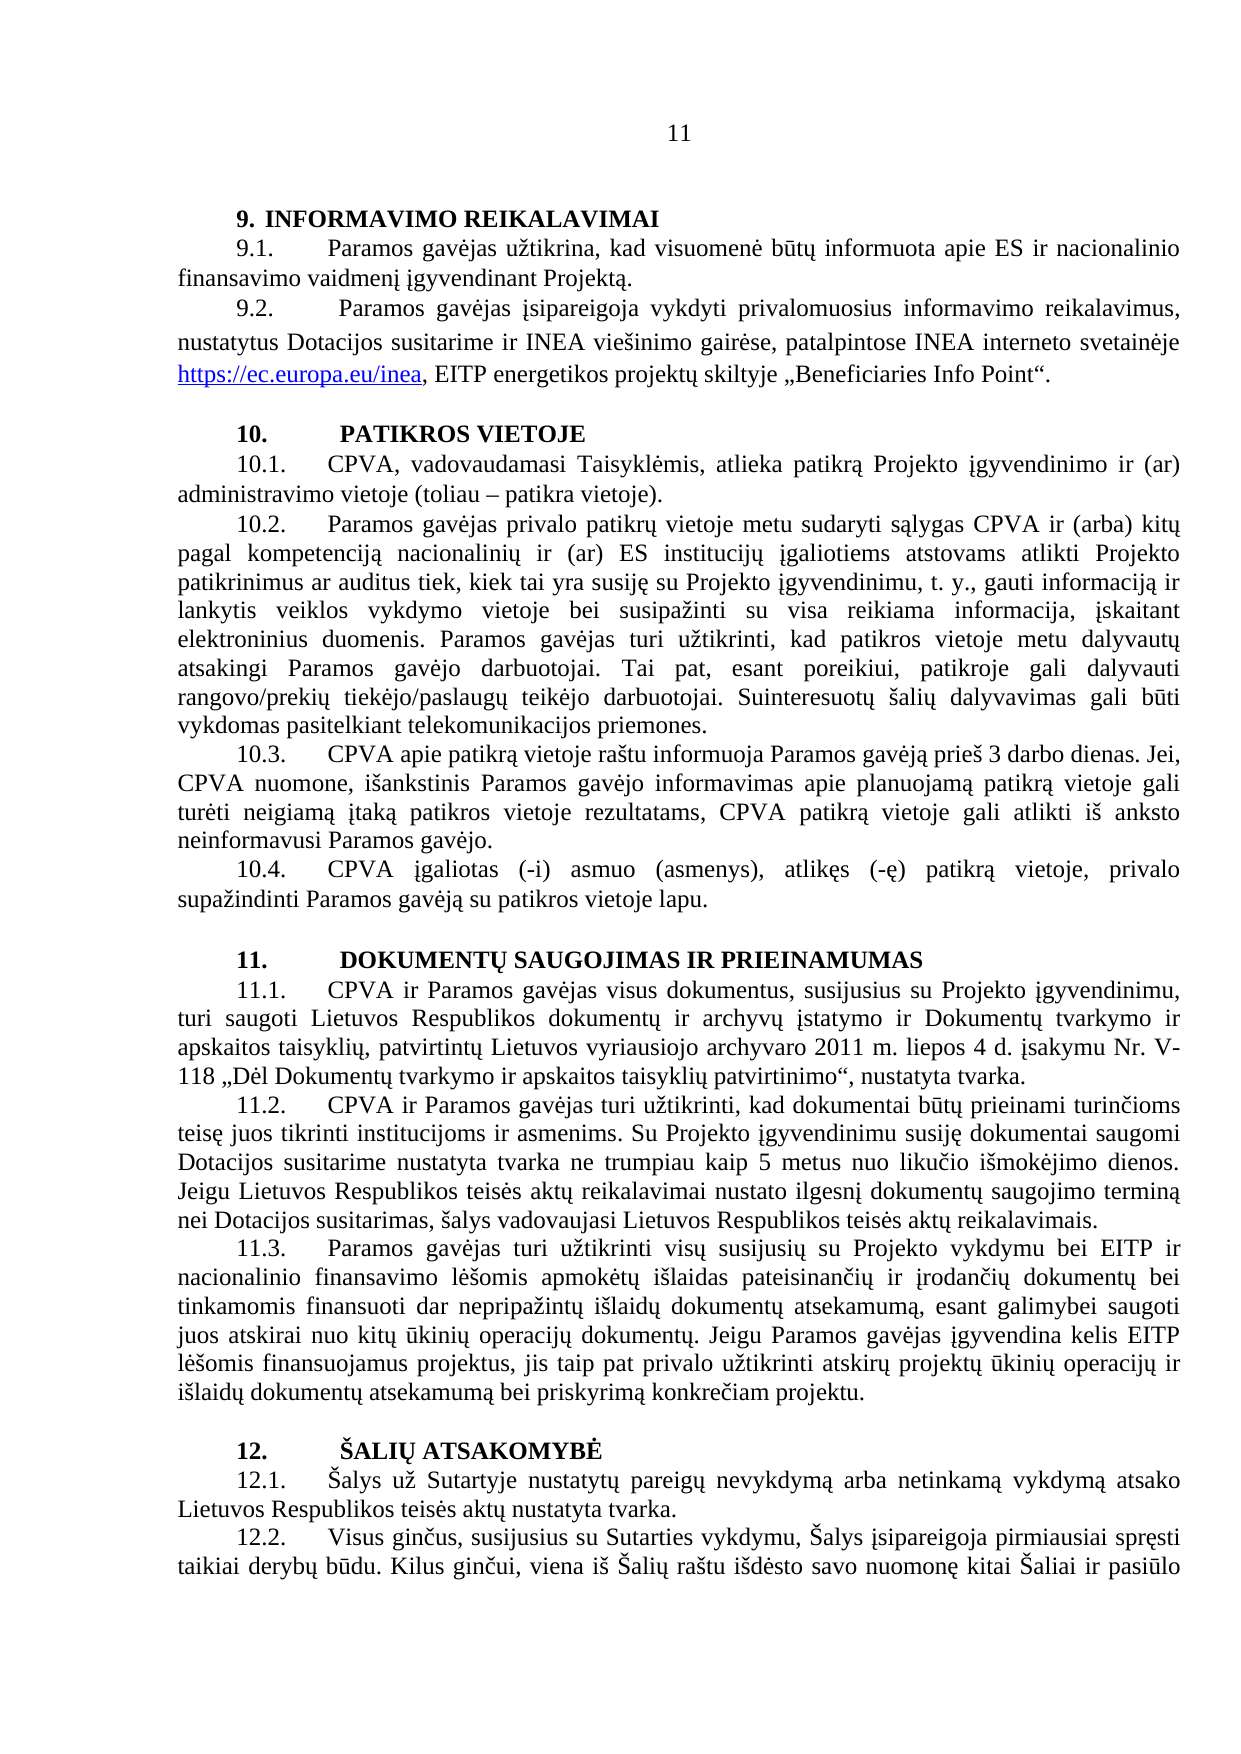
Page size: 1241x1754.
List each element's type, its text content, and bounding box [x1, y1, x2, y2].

text 11. DOKUMENTŲ SAUGOJIMAS IR PRIEINAMUMAS [236, 945, 1181, 973]
text 9.1. Paramos gavėjas užtikrina, kad visuomenė būtų informuota apie ES ir nacionalinio finansavimo vaidmenį įgyvendinant Projektą. [177, 233, 1181, 292]
text 10.3. CPVA apie patikrą vietoje raštu informuoja Paramos gavėją prieš 3 darbo dienas. Jei, CPVA nuomone, išankstinis Paramos gavėjo informavimas apie planuojamą patikrą vietoje gali turėti neigiamą įtaką patikros vietoje rezultatams, CPVA patikrą vietoje gali atlikti iš anksto neinformavusi Paramos gavėjo. [177, 739, 1181, 854]
text 12.2. Visus ginčus, susijusius su Sutarties vykdymu, Šalys įsipareigoja pirmiausiai spręsti taikiai derybų būdu. Kilus ginčui, viena iš Šalių raštu išdėsto savo nuomonę kitai Šaliai ir pasiūlo [177, 1522, 1181, 1580]
text 12.1. Šalys už Sutartyje nustatytų pareigų nevykdymą arba netinkamą vykdymą atsako Lietuvos Respublikos teisės aktų nustatyta tvarka. [177, 1465, 1181, 1522]
text 12. ŠALIŲ ATSAKOMYBĖ [236, 1436, 1181, 1465]
text 11.2. CPVA ir Paramos gavėjas turi užtikrinti, kad dokumentai būtų prieinami turinčioms teisę juos tikrinti institucijoms ir asmenims. Su Projekto įgyvendinimu susiję dokumentai saugomi Dotacijos susitarime nustatyta tvarka ne trumpiau kaip 5 metus nuo likučio išmokėjimo dienos. Jeigu Lietuvos Respublikos teisės aktų reikalavimai nustato ilgesnį dokumentų saugojimo terminą nei Dotacijos susitarimas, šalys vadovaujasi Lietuvos Respublikos teisės aktų reikalavimais. [177, 1090, 1181, 1233]
text 11.1. CPVA ir Paramos gavėjas visus dokumentus, susijusius su Projekto įgyvendinimu, turi saugoti Lietuvos Respublikos dokumentų ir archyvų įstatymo ir Dokumentų tvarkymo ir apskaitos taisyklių, patvirtintų Lietuvos vyriausiojo archyvaro 2011 m. liepos 4 d. įsakymu Nr. V-118 „Dėl Dokumentų tvarkymo ir apskaitos taisyklių patvirtinimo“, nustatyta tvarka. [177, 975, 1181, 1090]
text 10.2. Paramos gavėjas privalo patikrų vietoje metu sudaryti sąlygas CPVA ir (arba) kitų pagal kompetenciją nacionalinių ir (ar) ES institucijų įgaliotiems atstovams atlikti Projekto patikrinimus ar auditus tiek, kiek tai yra susiję su Projekto įgyvendinimu, t. y., gauti informaciją ir lankytis veiklos vykdymo vietoje bei susipažinti su visa reikiama informacija, įskaitant elektroninius duomenis. Paramos gavėjas turi užtikrinti, kad patikros vietoje metu dalyvautų atsakingi Paramos gavėjo darbuotojai. Tai pat, esant poreikiui, patikroje gali dalyvauti rangovo/prekių tiekėjo/paslaugų teikėjo darbuotojai. Suinteresuotų šalių dalyvavimas gali būti vykdomas pasitelkiant telekomunikacijos priemones. [177, 509, 1181, 739]
text 9.2. Paramos gavėjas įsipareigoja vykdyti privalomuosius informavimo reikalavimus, nustatytus Dotacijos susitarime ir INEA viešinimo gairėse, patalpintose INEA interneto svetainėje https://ec.europa.eu/inea, EITP energetikos projektų skiltyje „Beneficiaries Info Point“. [177, 293, 1181, 388]
text 11.3. Paramos gavėjas turi užtikrinti visų susijusių su Projekto vykdymu bei EITP ir nacionalinio finansavimo lėšomis apmokėtų išlaidas pateisinančių ir įrodančių dokumentų bei tinkamomis finansuoti dar nepripažintų išlaidų dokumentų atsekamumą, esant galimybei saugoti juos atskirai nuo kitų ūkinių operacijų dokumentų. Jeigu Paramos gavėjas įgyvendina kelis EITP lėšomis finansuojamus projektus, jis taip pat privalo užtikrinti atskirų projektų ūkinių operacijų ir išlaidų dokumentų atsekamumą bei priskyrimą konkrečiam projektu. [177, 1233, 1181, 1406]
text 10.1. CPVA, vadovaudamasi Taisyklėmis, atlieka patikrą Projekto įgyvendinimo ir (ar) administravimo vietoje (toliau – patikra vietoje). [177, 449, 1181, 508]
text 10. PATIKROS VIETOJE [236, 419, 1181, 448]
text 9. INFORMAVIMO REIKALAVIMAI [236, 204, 1181, 233]
text 10.4. CPVA įgaliotas (-i) asmuo (asmenys), atlikęs (-ę) patikrą vietoje, privalo supažindinti Paramos gavėją su patikros vietoje lapu. [177, 854, 1181, 913]
